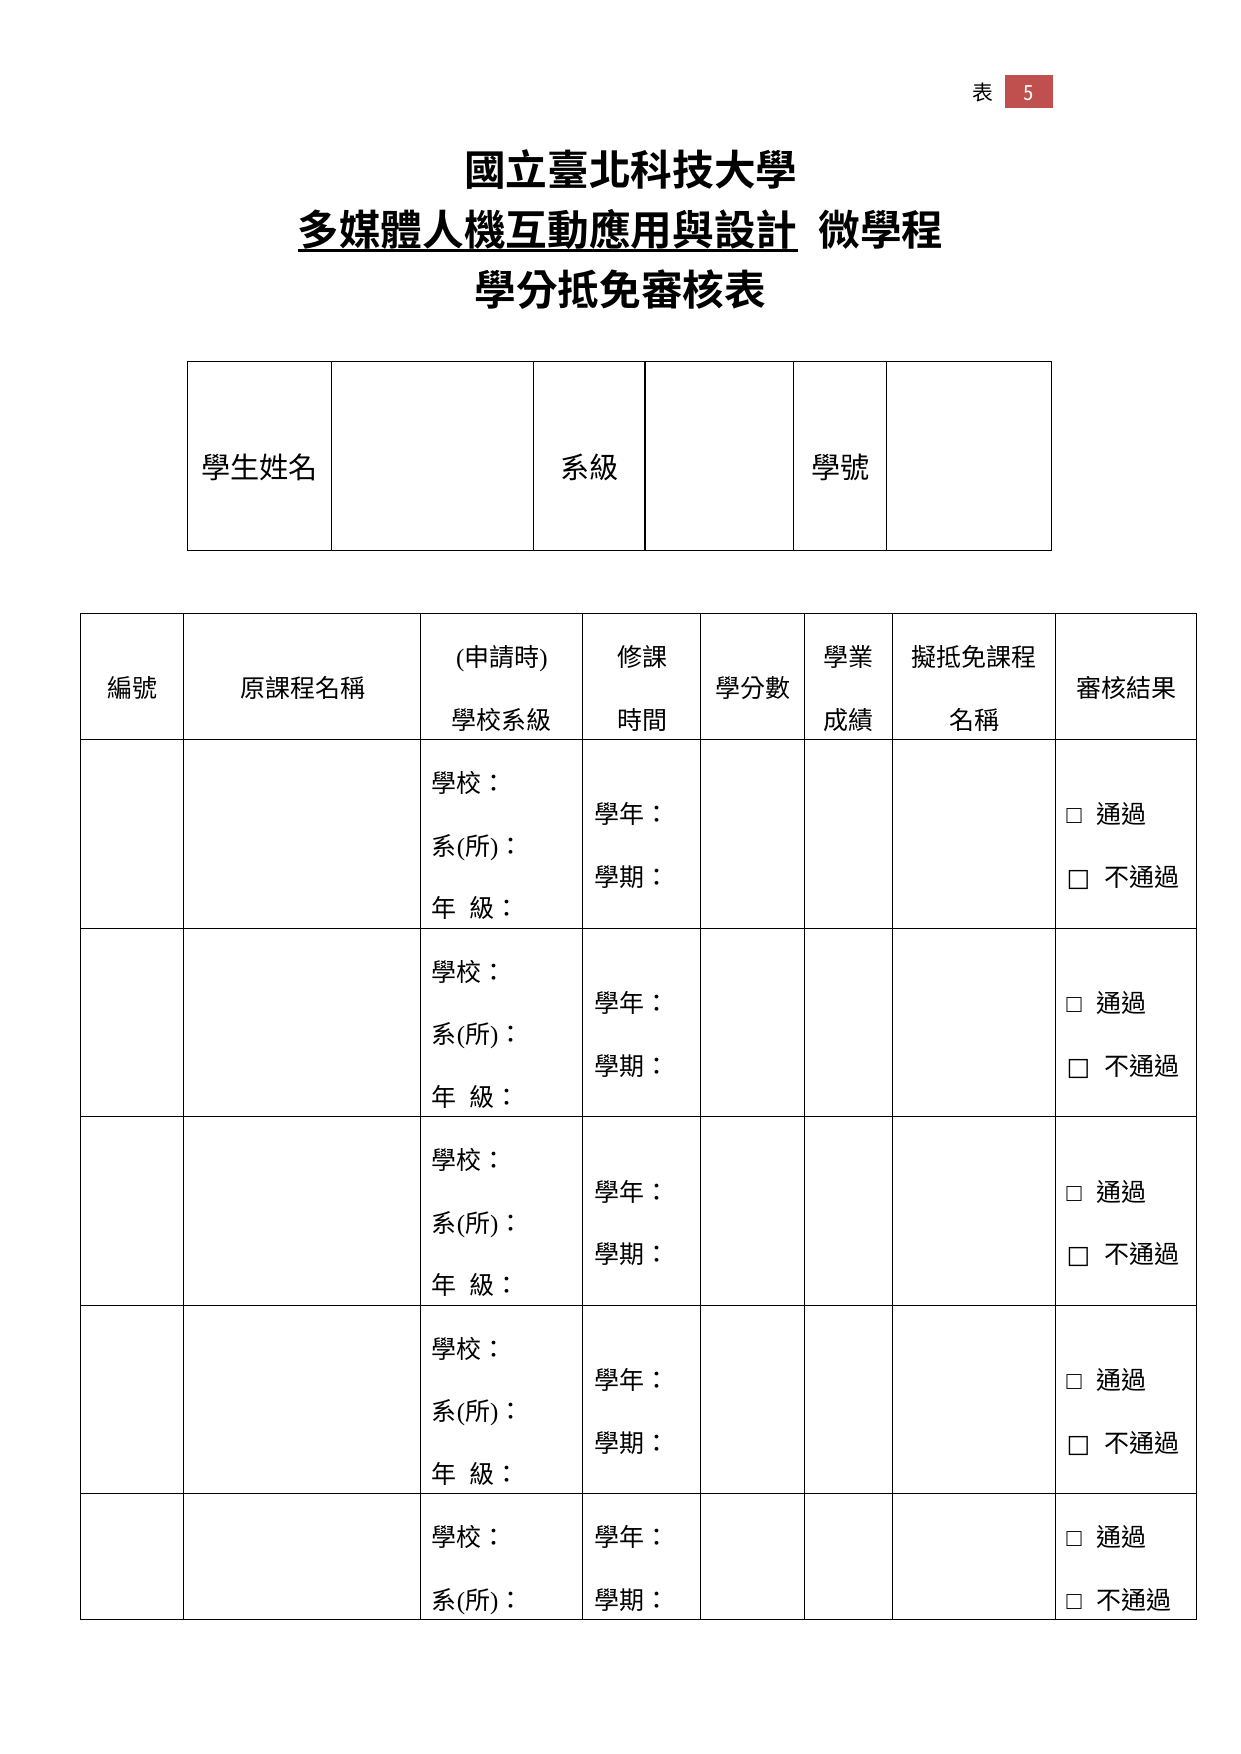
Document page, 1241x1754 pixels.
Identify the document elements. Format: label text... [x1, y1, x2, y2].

table_header 系級 [534, 362, 644, 549]
table_cell [805, 1117, 892, 1305]
table_cell [184, 1306, 420, 1493]
table_cell 學校： 系(所)： 年 級： [421, 929, 582, 1116]
table_cell [81, 740, 183, 928]
table_cell 學年： 學期： [583, 1117, 700, 1305]
table_cell □ 通過 不通過 [1056, 929, 1196, 1116]
table_cell [701, 740, 804, 928]
table_cell [805, 1494, 892, 1619]
table_cell [701, 929, 804, 1116]
table_header 擬抵免課程 名稱 [893, 614, 1055, 739]
table_cell 學校： 系(所)： 年 級： [421, 740, 582, 928]
table_header 學業成績 [805, 614, 892, 739]
table_cell [893, 929, 1055, 1116]
table_cell [81, 1306, 183, 1493]
table_cell [81, 1117, 183, 1305]
table_cell [805, 929, 892, 1116]
table_header 原課程名稱 [184, 614, 420, 739]
table_cell 學年： 學期： [583, 1306, 700, 1493]
table_cell 學校： 系(所)： [421, 1494, 582, 1619]
text 多媒體人機互動應用與設計 微學程 學分抵免審核表 [187, 197, 1053, 318]
table_cell [805, 1306, 892, 1493]
table_cell [184, 740, 420, 928]
table_header 學分數 [701, 614, 804, 739]
table_header 修課 時間 [583, 614, 700, 739]
table_cell [184, 1494, 420, 1619]
table_cell □ 通過 不通過 [1056, 740, 1196, 928]
table_header 審核結果 [1056, 614, 1196, 739]
table_cell □ 通過 □ 不通過 [1056, 1494, 1196, 1619]
table_cell [893, 740, 1055, 928]
table_header [887, 362, 1051, 549]
table_header [646, 362, 793, 549]
table_header (申請時) 學校系級 [421, 614, 582, 739]
table_cell 學年： 學期： [583, 740, 700, 928]
table_cell [81, 929, 183, 1116]
text 國立臺北科技大學 [187, 137, 1053, 197]
table_cell [893, 1117, 1055, 1305]
table_cell [701, 1117, 804, 1305]
table_cell □ 通過 不通過 [1056, 1117, 1196, 1305]
table_header 學生姓名 [188, 362, 331, 549]
table_cell 學校： 系(所)： 年 級： [421, 1117, 582, 1305]
table_cell [893, 1494, 1055, 1619]
table_cell [184, 1117, 420, 1305]
table_cell [184, 929, 420, 1116]
table_cell [81, 1494, 183, 1619]
table_cell [701, 1306, 804, 1493]
table_cell [893, 1306, 1055, 1493]
table_header [332, 362, 533, 549]
table_cell 學年： 學期： [583, 929, 700, 1116]
table_header 學號 [794, 362, 886, 549]
table_cell [701, 1494, 804, 1619]
table_cell 學年： 學期： [583, 1494, 700, 1619]
table_cell [805, 740, 892, 928]
table_cell 學校： 系(所)： 年 級： [421, 1306, 582, 1493]
table_cell □ 通過 不通過 [1056, 1306, 1196, 1493]
table_header 編號 [81, 614, 183, 739]
